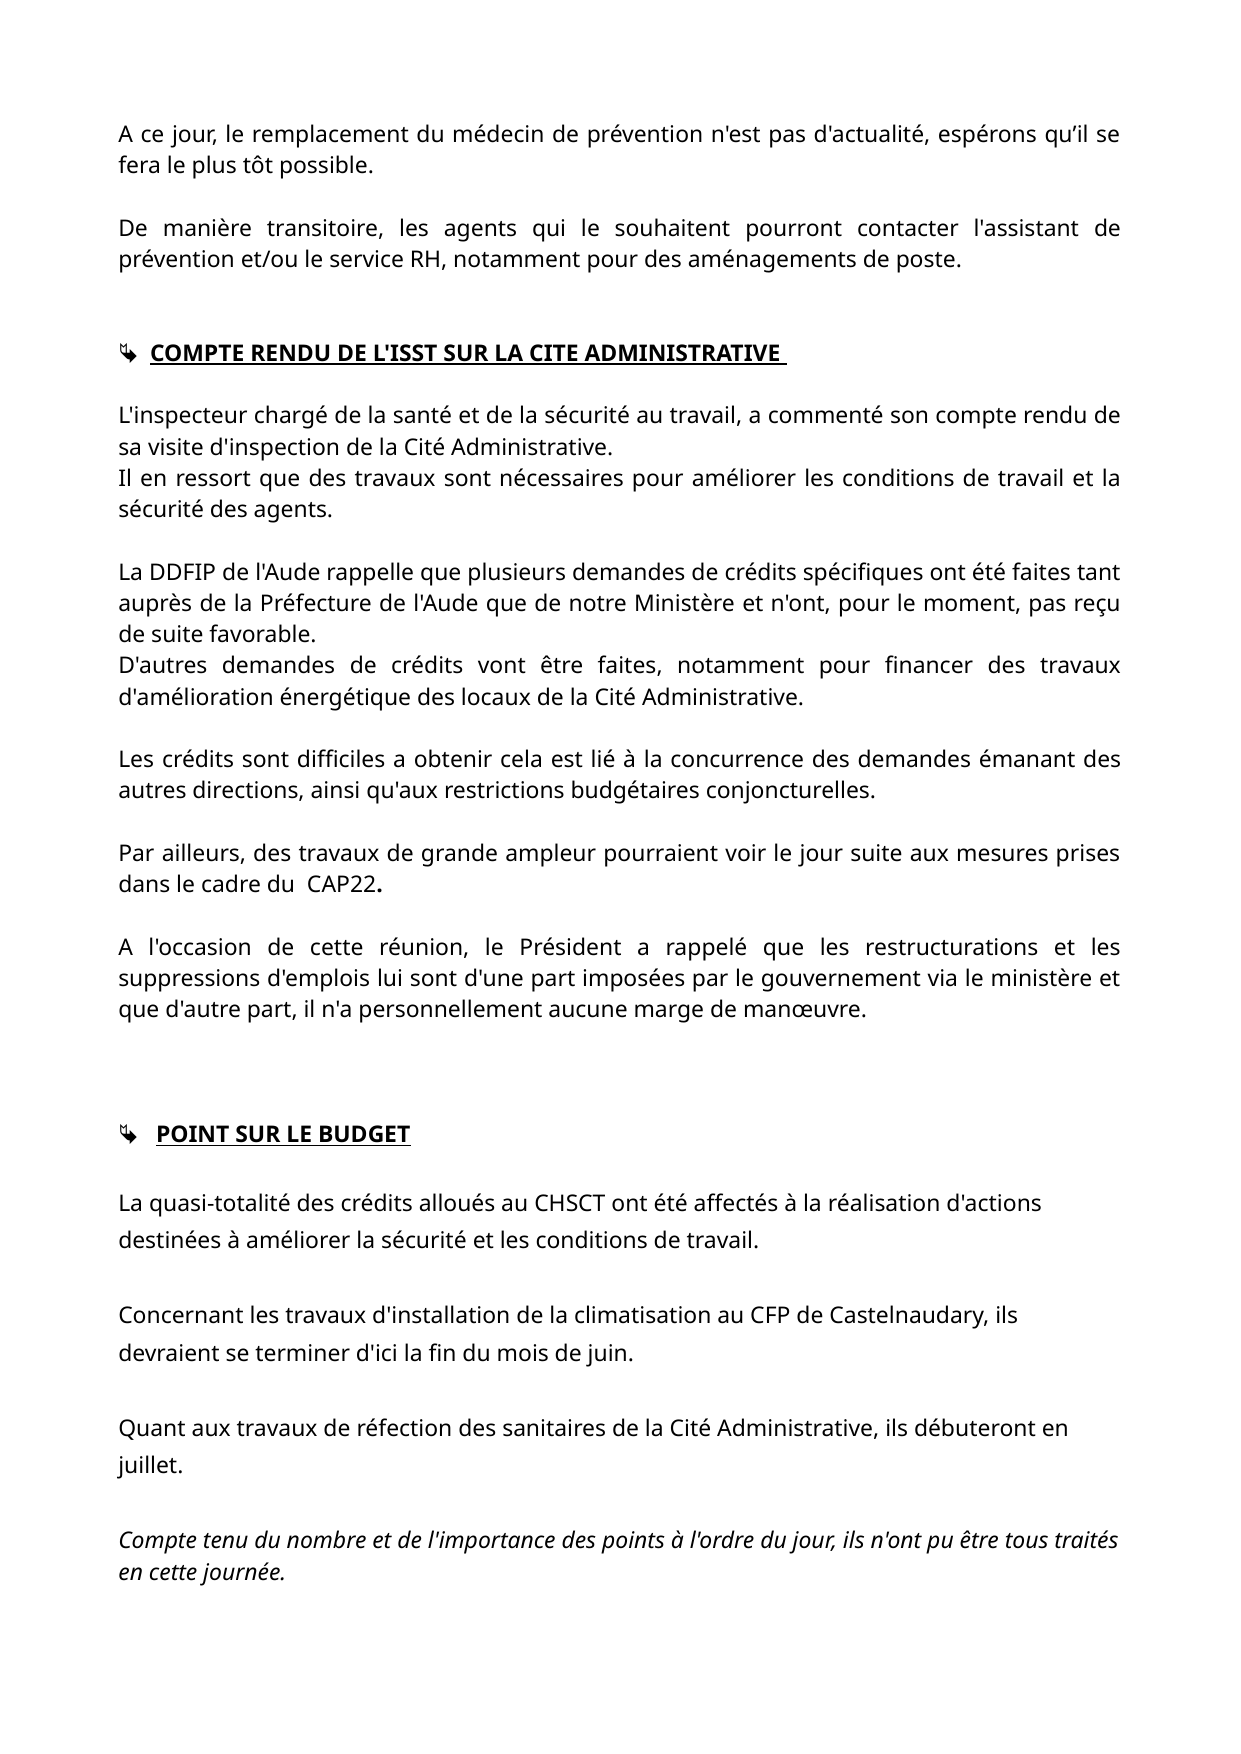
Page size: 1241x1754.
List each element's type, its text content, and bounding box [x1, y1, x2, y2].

text Quant aux travaux de réfection des sanitaires de la Cité Administrative, ils débuteront en juillet. [118, 1412, 1122, 1481]
text Compte tenu du nombre et de l'importance des points à l'ordre du jour, ils n'ont pu être tous traités en cette journée. [118, 1524, 1122, 1587]
text La DDFIP de l'Aude rappelle que plusieurs demandes de crédits spécifiques ont été faites tant auprès de la Préfecture de l'Aude que de notre Ministère et n'ont, pour le moment, pas reçu de suite favorable. [118, 556, 1122, 649]
text D'autres demandes de crédits vont être faites, notamment pour financer des travaux d'amélioration énergétique des locaux de la Cité Administrative. [118, 649, 1122, 712]
text Concernant les travaux d'installation de la climatisation au CFP de Castelnaudary, ils devraient se terminer d'ici la fin du mois de juin. [118, 1299, 1122, 1368]
text A ce jour, le remplacement du médecin de prévention n'est pas d'actualité, espérons qu’il se fera le plus tôt possible. [118, 118, 1122, 181]
text  COMPTE RENDU DE L'ISST SUR LA CITE ADMINISTRATIVE [118, 337, 1122, 368]
text  POINT SUR LE BUDGET [118, 1118, 1122, 1149]
text La quasi-totalité des crédits alloués au CHSCT ont été affectés à la réalisation d'actions destinées à améliorer la sécurité et les conditions de travail. [118, 1187, 1122, 1256]
text Il en ressort que des travaux sont nécessaires pour améliorer les conditions de travail et la sécurité des agents. [118, 462, 1122, 524]
text L'inspecteur chargé de la santé et de la sécurité au travail, a commenté son compte rendu de sa visite d'inspection de la Cité Administrative. [118, 399, 1122, 462]
text A l'occasion de cette réunion, le Président a rappelé que les restructurations et les suppressions d'emplois lui sont d'une part imposées par le gouvernement via le ministère et que d'autre part, il n'a personnellement aucune marge de manœuvre. [118, 931, 1122, 1024]
text Par ailleurs, des travaux de grande ampleur pourraient voir le jour suite aux mesures prises dans le cadre du CAP22. [118, 837, 1122, 899]
text De manière transitoire, les agents qui le souhaitent pourront contacter l'assistant de prévention et/ou le service RH, notamment pour des aménagements de poste. [118, 212, 1122, 274]
text Les crédits sont difficiles a obtenir cela est lié à la concurrence des demandes émanant des autres directions, ainsi qu'aux restrictions budgétaires conjoncturelles. [118, 743, 1122, 806]
